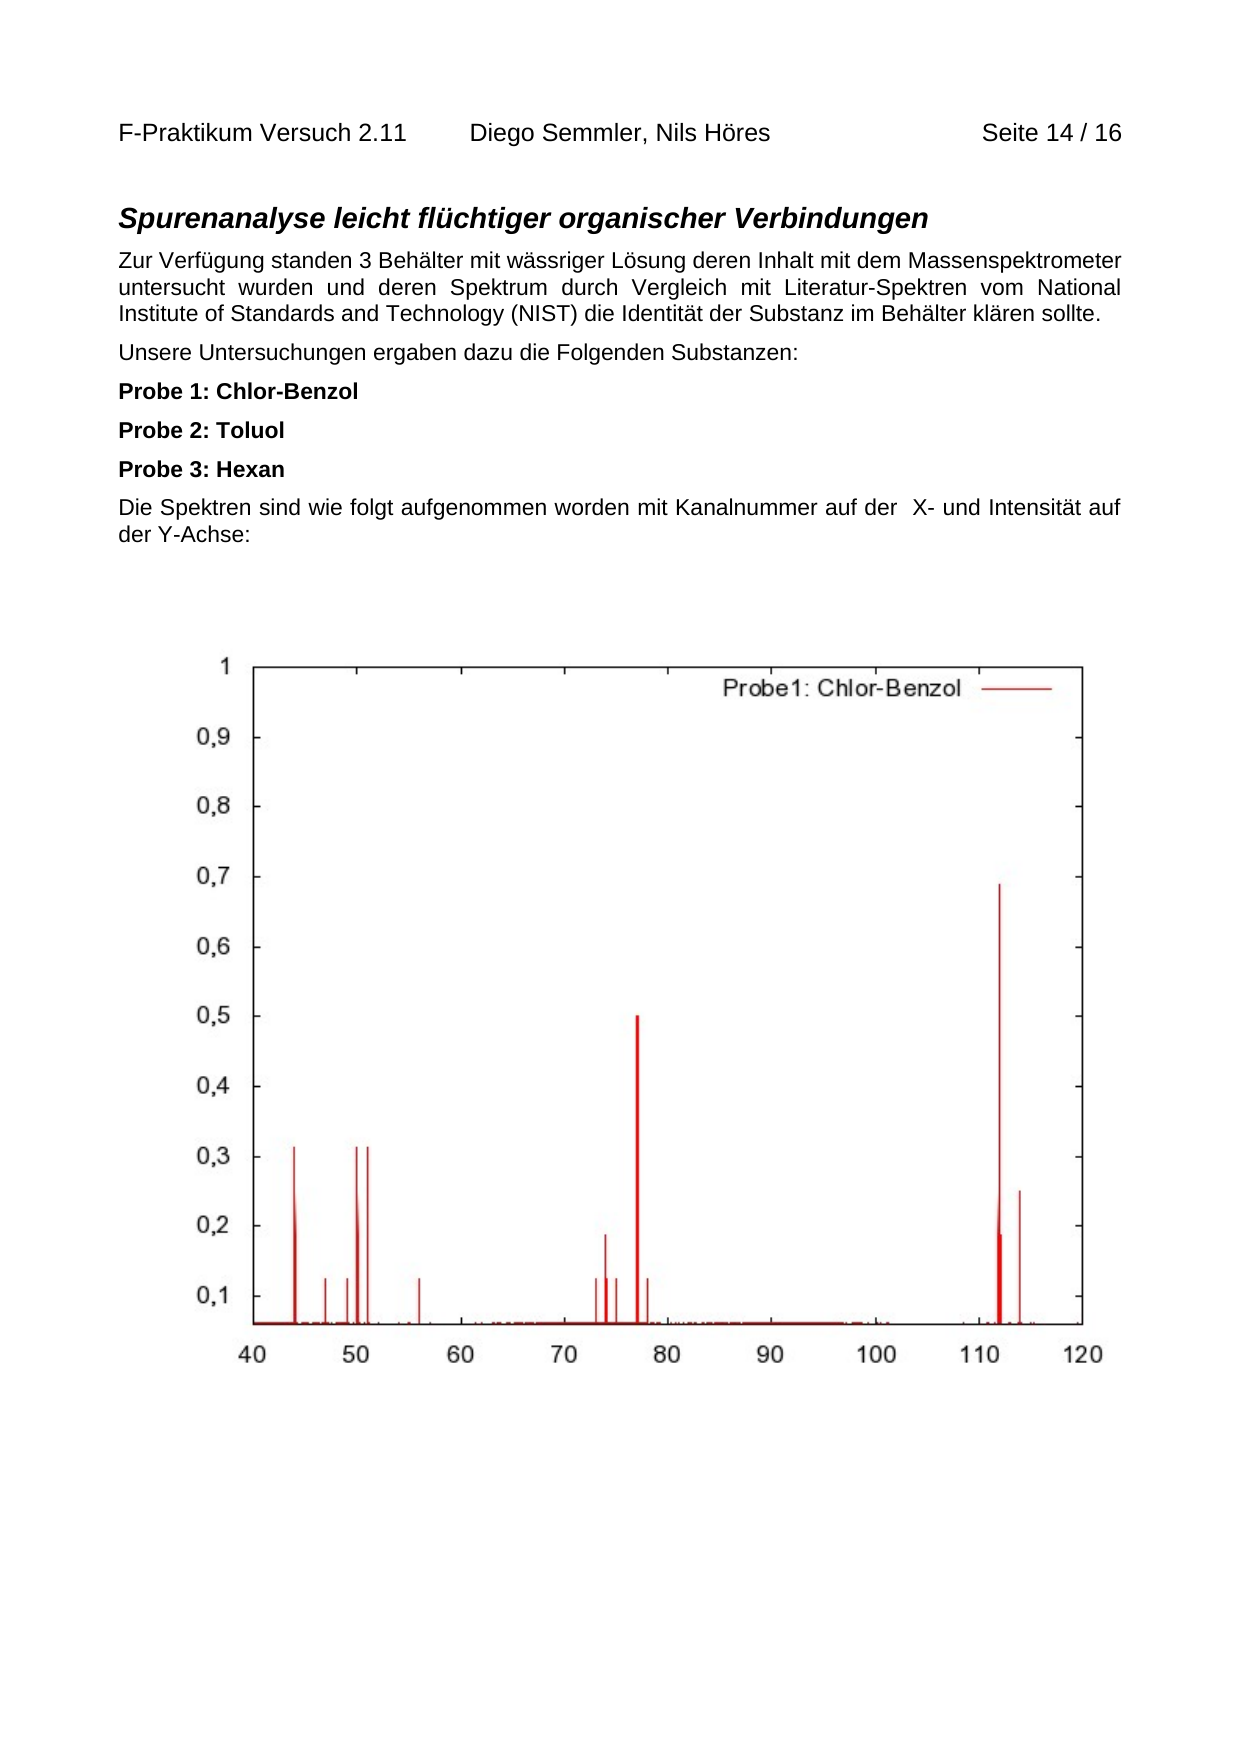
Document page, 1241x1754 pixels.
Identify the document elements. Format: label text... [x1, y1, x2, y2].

text Unsere Untersuchungen ergaben dazu die Folgenden Substanzen: [118, 339, 1122, 365]
text Probe 3: Hexan [118, 456, 1122, 482]
subtitle Spurenanalyse leicht flüchtiger organischer Verbindungen [118, 201, 1122, 235]
text Probe 2: Toluol [118, 417, 1122, 443]
text Zur Verfügung standen 3 Behälter mit wässriger Lösung deren Inhalt mit dem Massenspektrometer untersucht wurden und deren Spektrum durch Vergleich mit Literatur-Spektren vom National Institute of Standards and Technology (NIST) die Identität der Substanz im Behälter klären sollte. [118, 247, 1122, 326]
text Die Spektren sind wie folgt aufgenommen worden mit Kanalnummer auf der X- und Intensität auf der Y-Achse: [118, 494, 1122, 547]
text Probe 1: Chlor-Benzol [118, 378, 1122, 404]
picture [120, 637, 1121, 1388]
